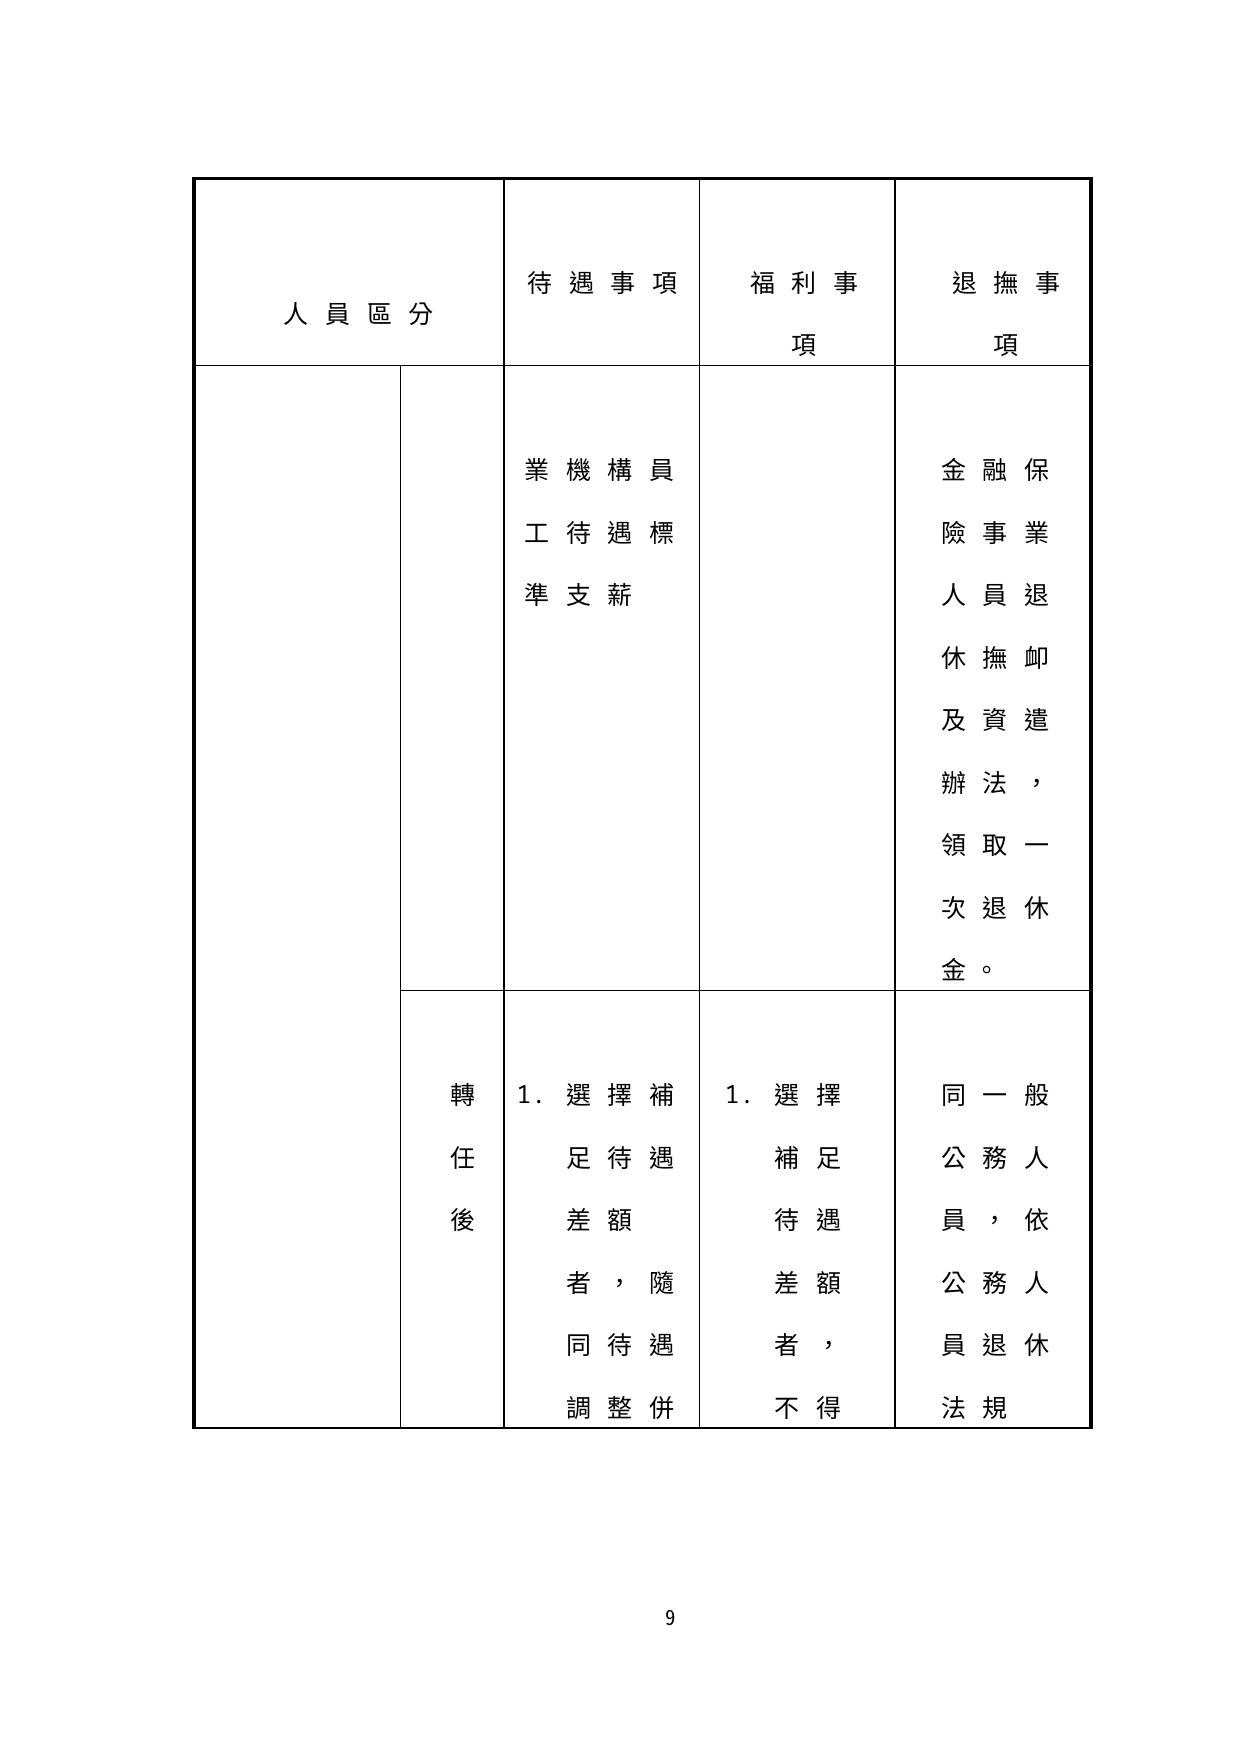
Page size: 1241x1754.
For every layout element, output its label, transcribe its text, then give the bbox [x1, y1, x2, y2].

table_header 人員區分 [196, 180, 503, 365]
table_cell 金融保險事業人員退休撫卹及資遣辦法，領取一次退休金。 [896, 366, 1089, 990]
table_cell 選擇補足待遇差額者，隨同待遇調整併銷。 選擇不要補足差額者，依公務人員俸給法、公務人員加給給與辦法規定辦理。 [505, 991, 699, 1427]
table_header 退撫事項 [896, 180, 1089, 365]
table_cell 同一般公務人員，依公務人員退休法規 [896, 991, 1089, 1427]
table_header 福利事項 [700, 180, 894, 365]
table_cell [196, 366, 400, 1427]
table_cell [700, 366, 894, 990]
table_cell 選擇補足待遇差額者，不得請領生活津貼。 選擇不要補足差額者，同一般公務人員，得請領生活津貼。 [700, 991, 894, 1427]
table_header 待遇事項 [505, 180, 699, 365]
table_cell 轉任後 [401, 991, 503, 1427]
table_cell 業機構員工待遇標準支薪 [505, 366, 699, 990]
table_cell [401, 366, 503, 990]
